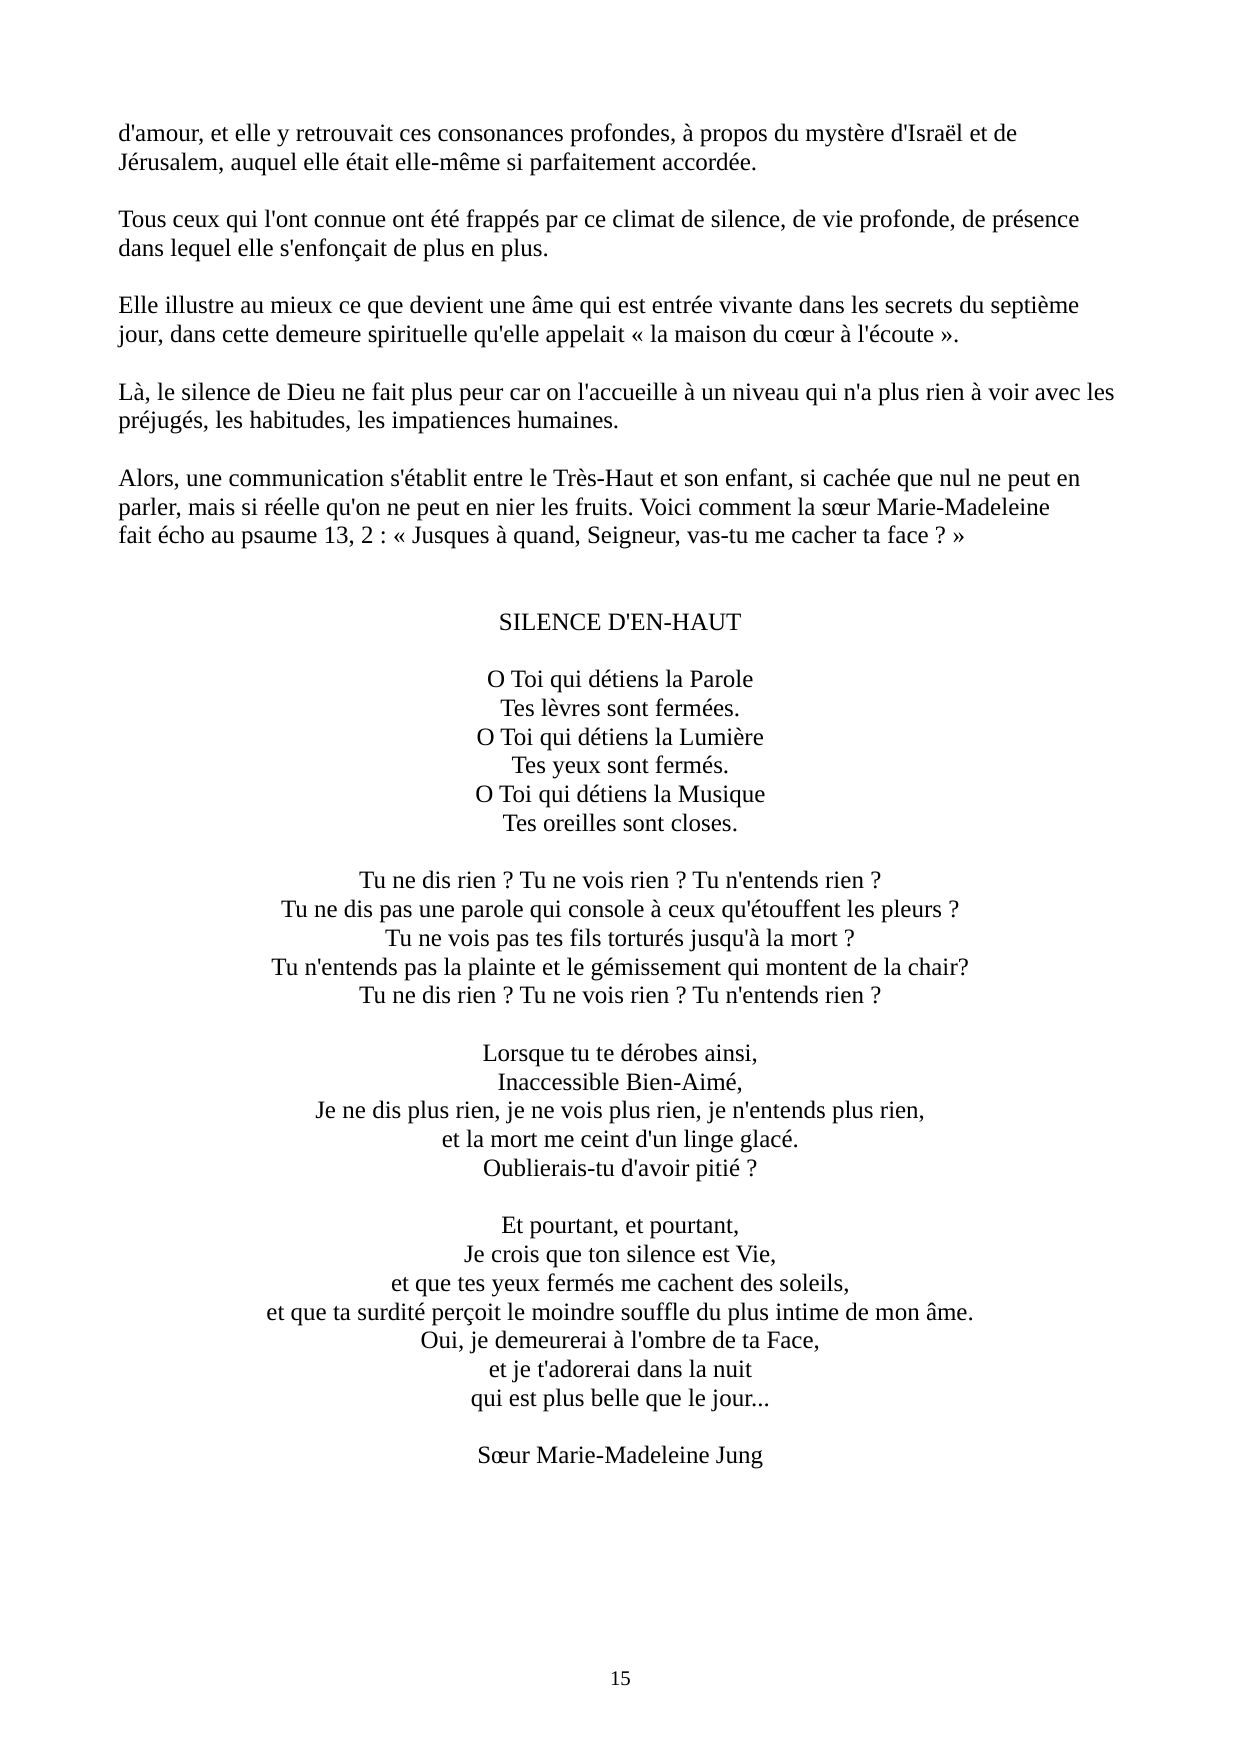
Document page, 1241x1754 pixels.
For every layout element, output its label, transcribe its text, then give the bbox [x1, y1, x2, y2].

text Je crois que ton silence est Vie, [118, 1239, 1122, 1268]
text O Toi qui détiens la Parole [118, 664, 1122, 693]
text Tu ne dis pas une parole qui console à ceux qu'étouffent les pleurs ? [118, 894, 1122, 923]
text d'amour, et elle y retrouvait ces consonances profondes, à propos du mystère d'Israël et de Jérusalem, auquel elle était elle-même si parfaitement accordée. [118, 118, 1122, 176]
text Oublierais-tu d'avoir pitié ? [118, 1153, 1122, 1182]
text Elle illustre au mieux ce que devient une âme qui est entrée vivante dans les secrets du septième jour, dans cette demeure spirituelle qu'elle appelait « la maison du cœur à l'écoute ». [118, 291, 1122, 348]
text et que tes yeux fermés me cachent des soleils, [118, 1268, 1122, 1297]
text Tous ceux qui l'ont connue ont été frappés par ce climat de silence, de vie profonde, de présence dans lequel elle s'enfonçait de plus en plus. [118, 204, 1122, 262]
text Oui, je demeurerai à l'ombre de ta Face, [118, 1326, 1122, 1354]
text Tu ne vois pas tes fils torturés jusqu'à la mort ? [118, 923, 1122, 952]
text Et pourtant, et pourtant, [118, 1211, 1122, 1239]
text O Toi qui détiens la Musique [118, 779, 1122, 808]
text et que ta surdité perçoit le moindre souffle du plus intime de mon âme. [118, 1297, 1122, 1326]
text Là, le silence de Dieu ne fait plus peur car on l'accueille à un niveau qui n'a plus rien à voir avec les préjugés, les habitudes, les impatiences humaines. [118, 377, 1122, 434]
text O Toi qui détiens la Lumière [118, 722, 1122, 751]
text Je ne dis plus rien, je ne vois plus rien, je n'entends plus rien, [118, 1096, 1122, 1124]
text qui est plus belle que le jour... [118, 1383, 1122, 1412]
text SILENCE D'EN-HAUT [118, 607, 1122, 636]
text Tes yeux sont fermés. [118, 751, 1122, 779]
text Tes oreilles sont closes. [118, 808, 1122, 837]
text et je t'adorerai dans la nuit [118, 1354, 1122, 1383]
text Tu ne dis rien ? Tu ne vois rien ? Tu n'entends rien ? [118, 866, 1122, 894]
text Tu ne dis rien ? Tu ne vois rien ? Tu n'entends rien ? [118, 981, 1122, 1009]
text Alors, une communication s'établit entre le Très-Haut et son enfant, si cachée que nul ne peut en parler, mais si réelle qu'on ne peut en nier les fruits. Voici comment la sœur Marie-Madeleine [118, 463, 1122, 521]
text Lorsque tu te dérobes ainsi, [118, 1038, 1122, 1067]
text et la mort me ceint d'un linge glacé. [118, 1124, 1122, 1153]
text Inaccessible Bien-Aimé, [118, 1067, 1122, 1096]
text Tu n'entends pas la plainte et le gémissement qui montent de la chair? [118, 952, 1122, 981]
text Sœur Marie-Madeleine Jung [118, 1441, 1122, 1469]
text Tes lèvres sont fermées. [118, 693, 1122, 722]
text fait écho au psaume 13, 2 : « Jusques à quand, Seigneur, vas-tu me cacher ta face ? » [118, 521, 1122, 549]
